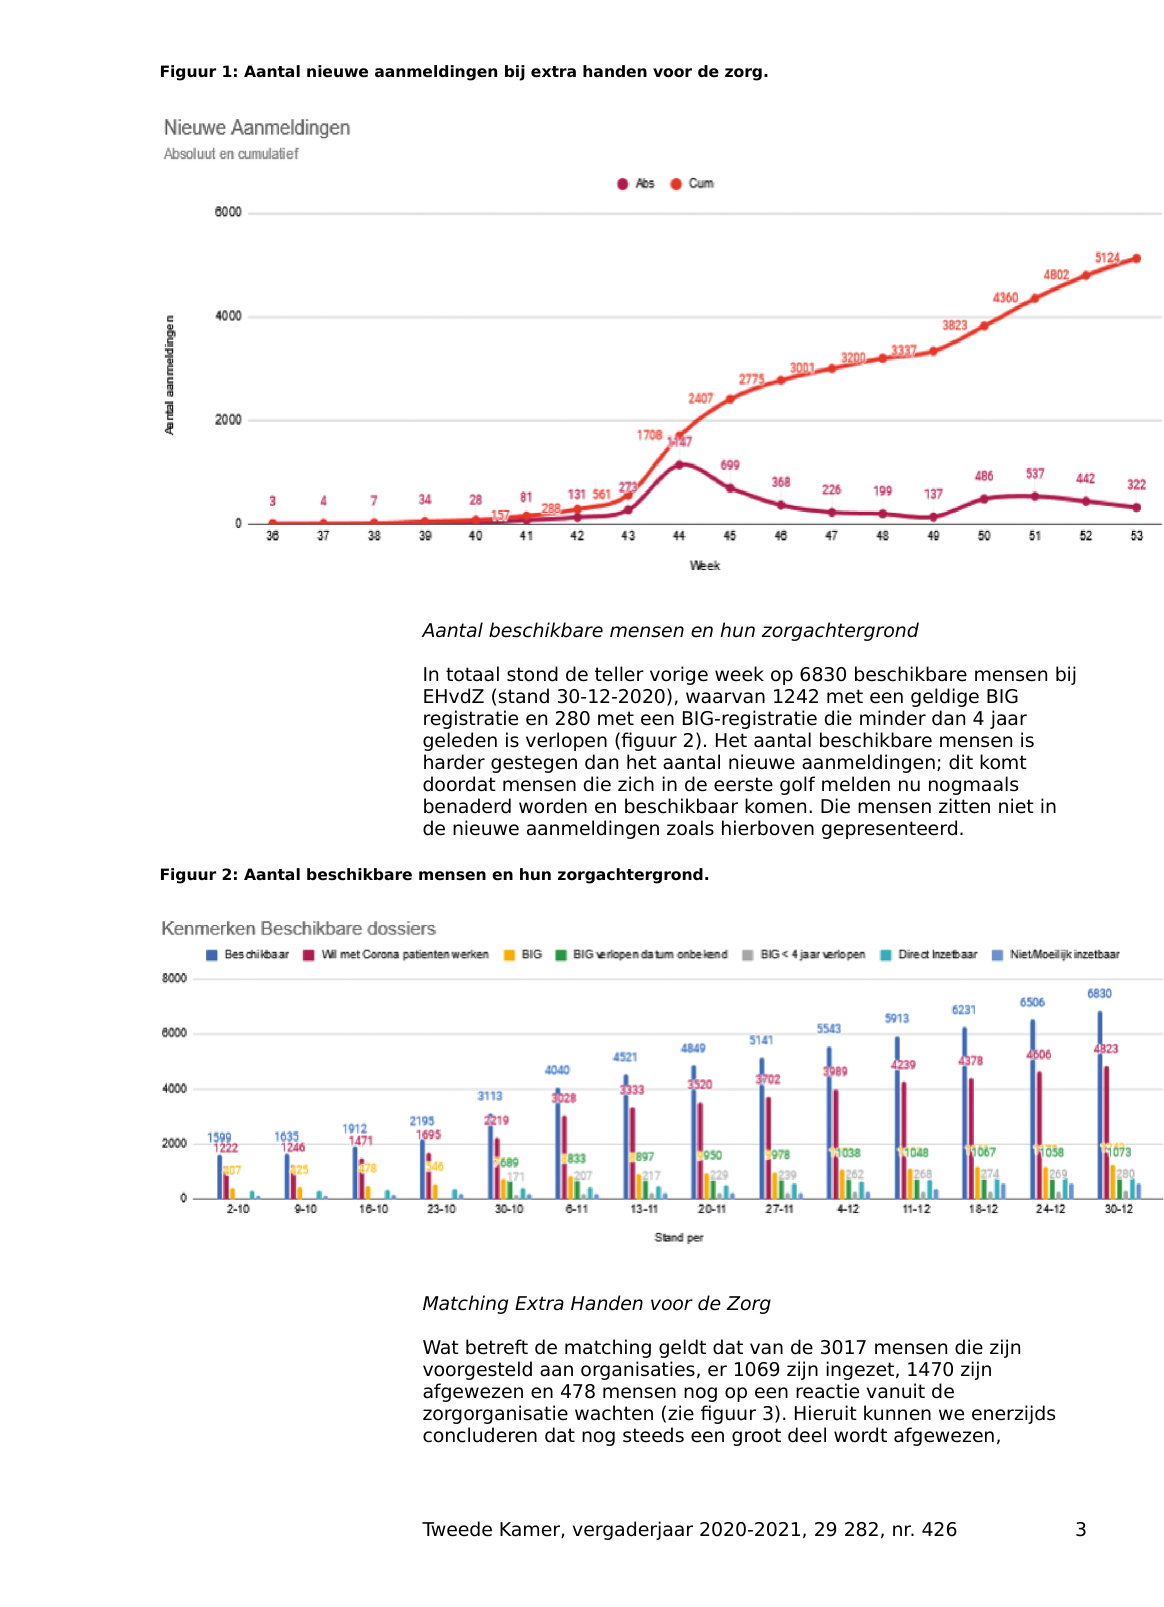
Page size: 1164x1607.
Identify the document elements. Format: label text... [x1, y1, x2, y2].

subtitle Aantal beschikbare mensen en hun zorgachtergrond [422, 619, 1087, 642]
subtitle Matching Extra Handen voor de Zorg [422, 1292, 1087, 1314]
picture [159, 917, 1164, 1249]
text Figuur 2: Aantal beschikbare mensen en hun zorgachtergrond. [159, 866, 1163, 884]
text In totaal stond de teller vorige week op 6830 beschikbare mensen bij EHvdZ (stand 30-12-2020), waarvan 1242 met een geldige BIG registratie en 280 met een BIG-registratie die minder dan 4 jaar geleden is verlopen (figuur 2). Het aantal beschikbare mensen is harder gestegen dan het aantal nieuwe aanmeldingen; dit komt doordat mensen die zich in de eerste golf melden nu nogmaals benaderd worden en beschikbaar komen. Die mensen zitten niet in de nieuwe aanmeldingen zoals hierboven gepresenteerd. [422, 664, 1087, 839]
picture [159, 114, 1164, 576]
text Wat betreft de matching geldt dat van de 3017 mensen die zijn voorgesteld aan organisaties, er 1069 zijn ingezet, 1470 zijn afgewezen en 478 mensen nog op een reactie vanuit de zorgorganisatie wachten (zie figuur 3). Hieruit kunnen we enerzijds concluderen dat nog steeds een groot deel wordt afgewezen, [422, 1337, 1087, 1446]
text Figuur 1: Aantal nieuwe aanmeldingen bij extra handen voor de zorg. [159, 63, 1163, 81]
